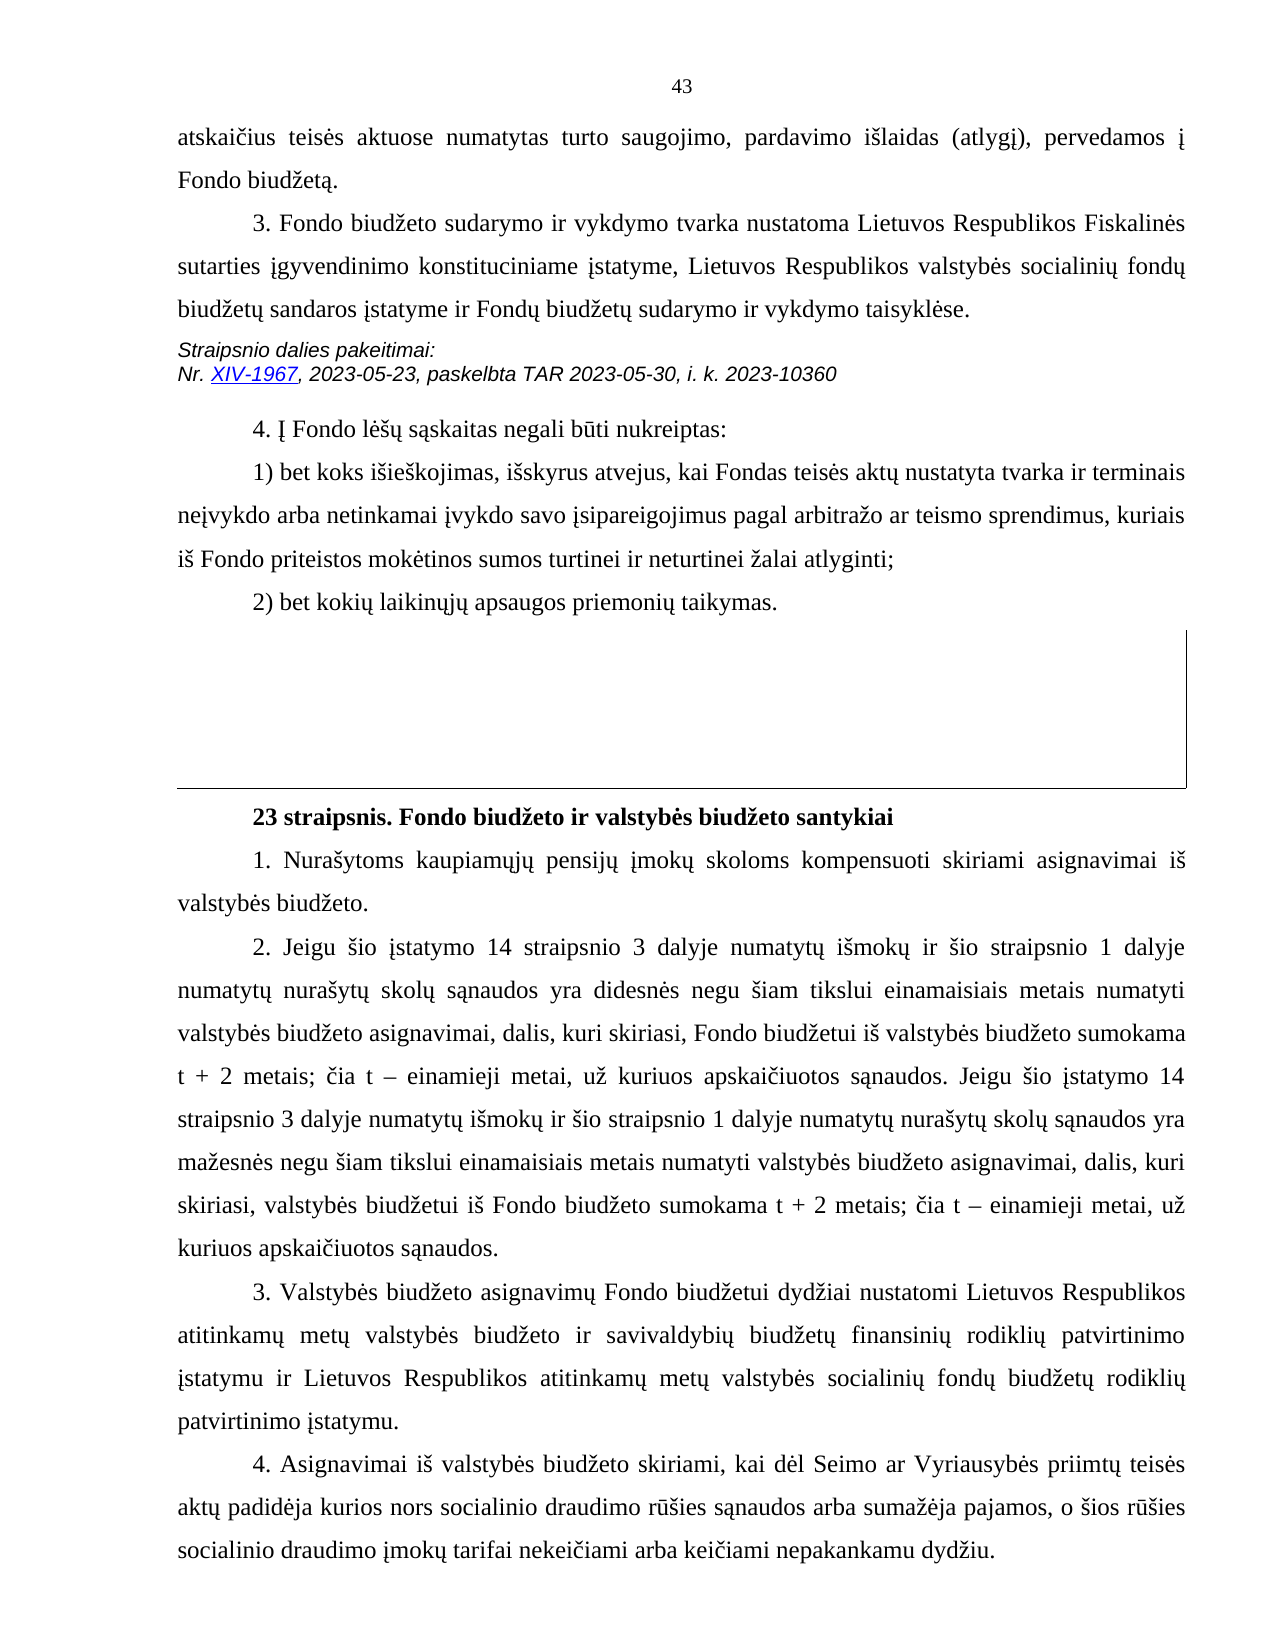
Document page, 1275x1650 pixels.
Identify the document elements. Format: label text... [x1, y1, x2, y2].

text Straipsnio dalies pakeitimai: [177, 338, 1186, 362]
text 3. Valstybės biudžeto asignavimų Fondo biudžetui dydžiai nustatomi Lietuvos Respublikos atitinkamų metų valstybės biudžeto ir savivaldybių biudžetų finansinių rodiklių patvirtinimo įstatymu ir Lietuvos Respublikos atitinkamų metų valstybės socialinių fondų biudžetų rodiklių patvirtinimo įstatymu. [177, 1277, 1186, 1435]
text 1) bet koks išieškojimas, išskyrus atvejus, kai Fondas teisės aktų nustatyta tvarka ir terminais neįvykdo arba netinkamai įvykdo savo įsipareigojimus pagal arbitražo ar teismo sprendimus, kuriais iš Fondo priteistos mokėtinos sumos turtinei ir neturtinei žalai atlyginti; [177, 457, 1186, 572]
text 4. Į Fondo lėšų sąskaitas negali būti nukreiptas: [177, 414, 1186, 443]
text atskaičius teisės aktuose numatytas turto saugojimo, pardavimo išlaidas (atlygį), pervedamos į Fondo biudžetą. [177, 122, 1186, 194]
text 3. Fondo biudžeto sudarymo ir vykdymo tvarka nustatoma Lietuvos Respublikos Fiskalinės sutarties įgyvendinimo konstituciniame įstatyme, Lietuvos Respublikos valstybės socialinių fondų biudžetų sandaros įstatyme ir Fondų biudžetų sudarymo ir vykdymo taisyklėse. [177, 208, 1186, 323]
text 2) bet kokių laikinųjų apsaugos priemonių taikymas. [177, 587, 1186, 616]
text 23 straipsnis. Fondo biudžeto ir valstybės biudžeto santykiai [177, 802, 1186, 831]
text 4. Asignavimai iš valstybės biudžeto skiriami, kai dėl Seimo ar Vyriausybės priimtų teisės aktų padidėja kurios nors socialinio draudimo rūšies sąnaudos arba sumažėja pajamos, o šios rūšies socialinio draudimo įmokų tarifai nekeičiami arba keičiami nepakankamu dydžiu. [177, 1449, 1186, 1564]
text 1. Nurašytoms kaupiamųjų pensijų įmokų skoloms kompensuoti skiriami asignavimai iš valstybės biudžeto. [177, 845, 1186, 917]
text Nr. XIV-1967, 2023-05-23, paskelbta TAR 2023-05-30, i. k. 2023-10360 [177, 362, 1186, 386]
text 2. Jeigu šio įstatymo 14 straipsnio 3 dalyje numatytų išmokų ir šio straipsnio 1 dalyje numatytų nurašytų skolų sąnaudos yra didesnės negu šiam tikslui einamaisiais metais numatyti valstybės biudžeto asignavimai, dalis, kuri skiriasi, Fondo biudžetui iš valstybės biudžeto sumokama t + 2 metais; čia t – einamieji metai, už kuriuos apskaičiuotos sąnaudos. Jeigu šio įstatymo 14 straipsnio 3 dalyje numatytų išmokų ir šio straipsnio 1 dalyje numatytų nurašytų skolų sąnaudos yra mažesnės negu šiam tikslui einamaisiais metais numatyti valstybės biudžeto asignavimai, dalis, kuri skiriasi, valstybės biudžetui iš Fondo biudžeto sumokama t + 2 metais; čia t – einamieji metai, už kuriuos apskaičiuotos sąnaudos. [177, 932, 1186, 1262]
